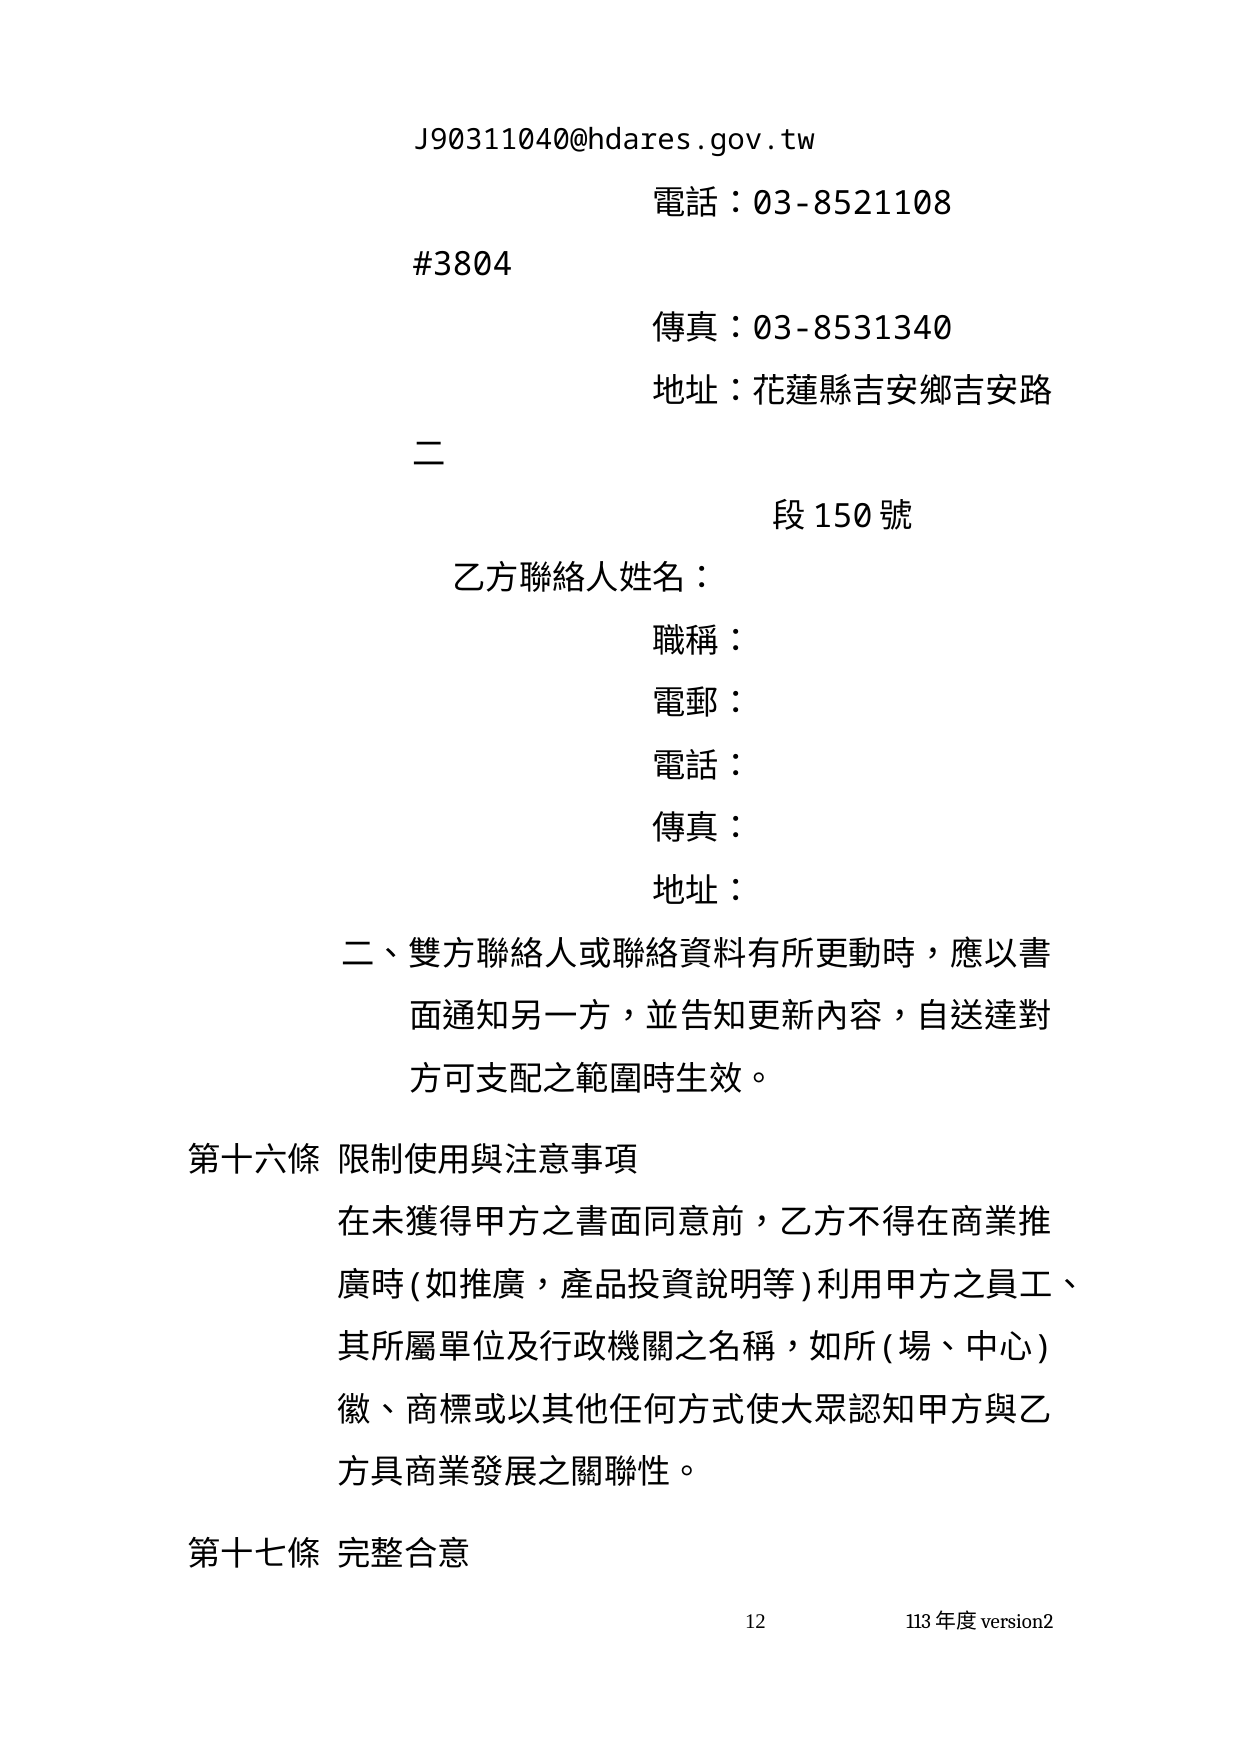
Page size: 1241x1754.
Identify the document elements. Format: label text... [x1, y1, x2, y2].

text 在未獲得甲方之書面同意前，乙方不得在商業推廣時(如推廣，產品投資說明等)利用甲方之員工、其所屬單位及行政機關之名稱，如所(場、中心)徽、商標或以其他任何方式使大眾認知甲方與乙方具商業發展之關聯性。 [337, 1177, 1053, 1490]
text 電郵： [412, 659, 1053, 721]
text 傳真：03-8531340 [412, 284, 1053, 346]
text 段150號 [412, 471, 1053, 534]
text J90311040@hdares.gov.tw [412, 96, 1053, 159]
text 二、雙方聯絡人或聯絡資料有所更動時，應以書面通知另一方，並告知更新內容，自送達對方可支配之範圍時生效。 [341, 909, 1053, 1096]
text 電話： [412, 721, 1053, 784]
text 第十七條 完整合意 [187, 1509, 1053, 1571]
text 第十六條 限制使用與注意事項 [187, 1115, 1053, 1177]
text 地址： [412, 846, 1053, 909]
text 職稱： [412, 596, 1053, 659]
text 電話：03-8521108 #3804 [412, 159, 1053, 284]
text 傳真： [412, 784, 1053, 846]
text 地址：花蓮縣吉安鄉吉安路二 [412, 346, 1053, 471]
text 乙方聯絡人姓名： [412, 534, 1053, 596]
